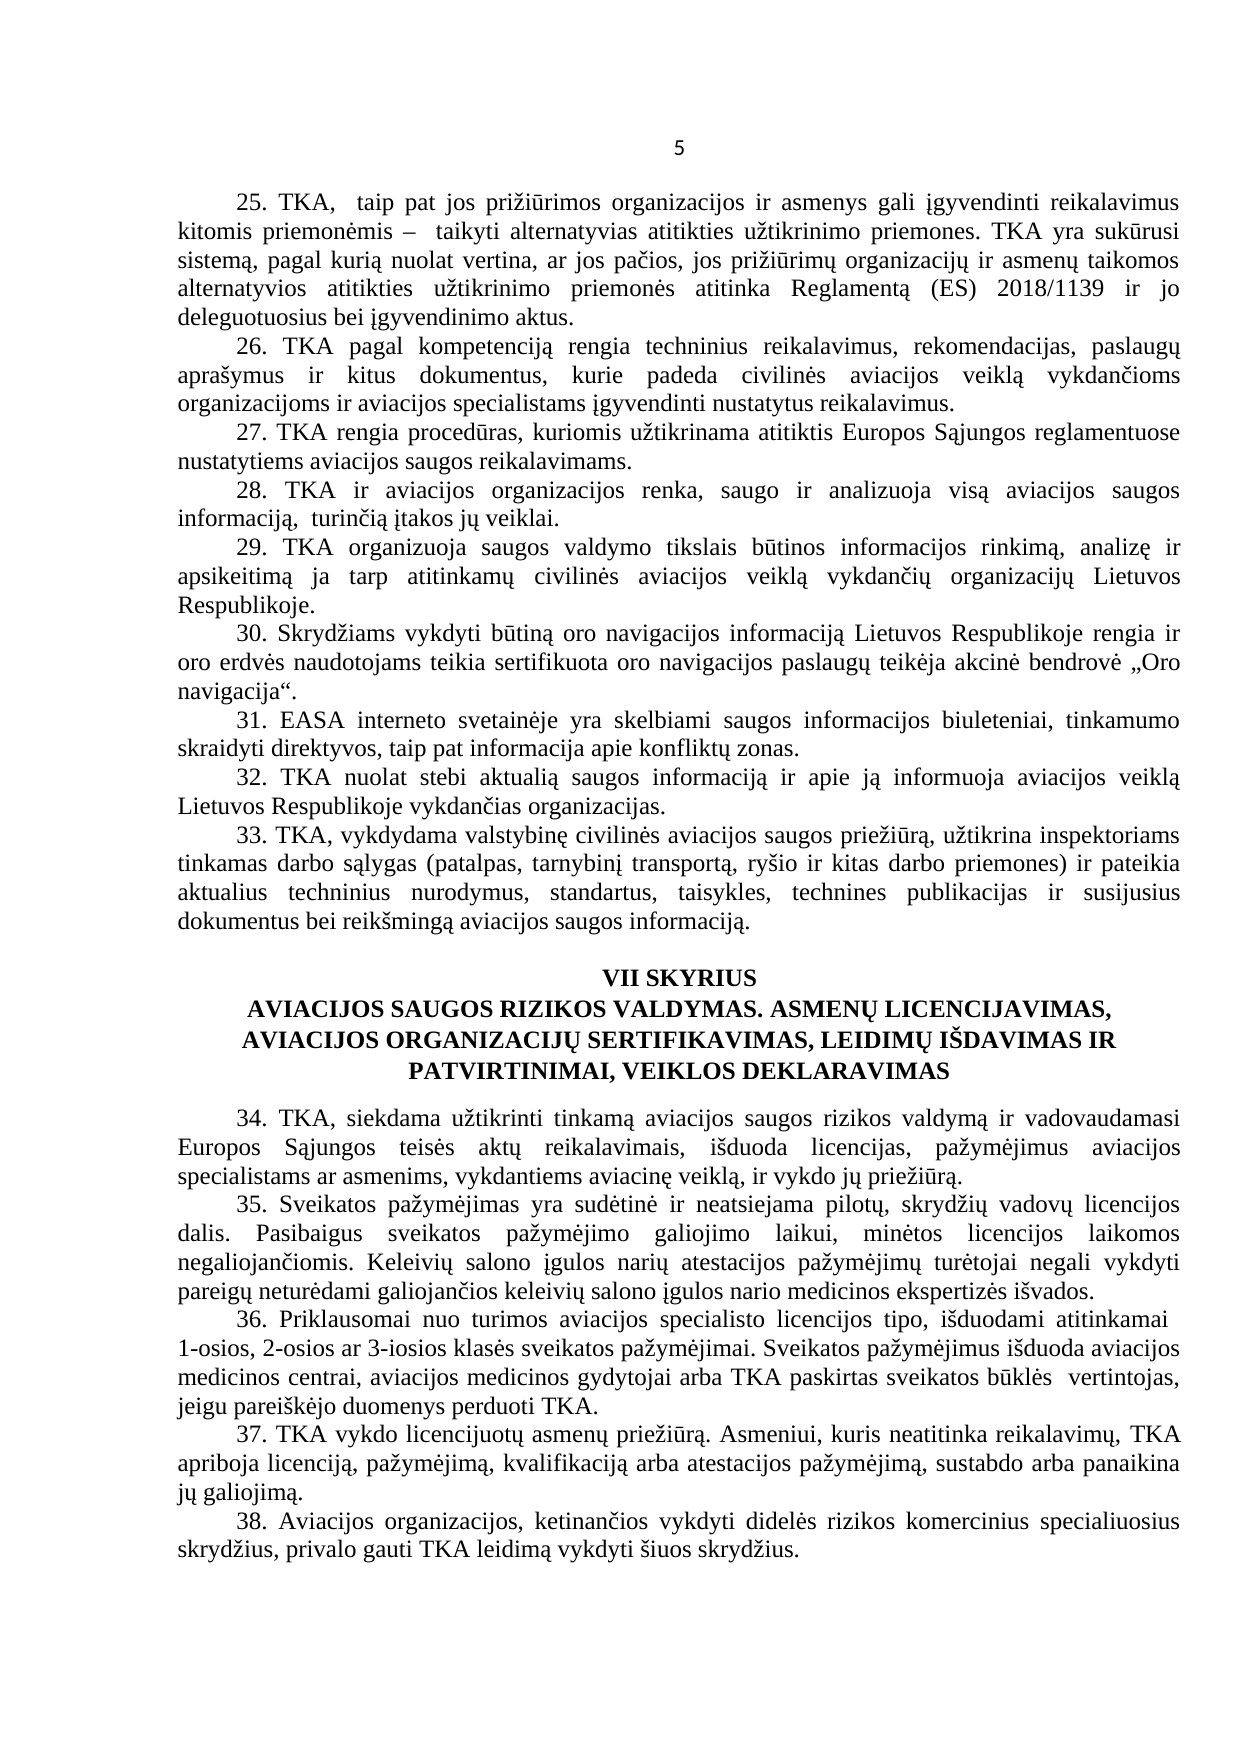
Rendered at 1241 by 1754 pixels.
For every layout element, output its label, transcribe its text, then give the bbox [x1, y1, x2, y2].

text 33. TKA, vykdydama valstybinę civilinės aviacijos saugos priežiūrą, užtikrina inspektoriams tinkamas darbo sąlygas (patalpas, tarnybinį transportą, ryšio ir kitas darbo priemones) ir pateikia aktualius techninius nurodymus, standartus, taisykles, technines publikacijas ir susijusius dokumentus bei reikšmingą aviacijos saugos informaciją. [177, 820, 1181, 935]
text 27. TKA rengia procedūras, kuriomis užtikrinama atitiktis Europos Sąjungos reglamentuose nustatytiems aviacijos saugos reikalavimams. [177, 417, 1181, 475]
text 32. TKA nuolat stebi aktualią saugos informaciją ir apie ją informuoja aviacijos veiklą Lietuvos Respublikoje vykdančias organizacijas. [177, 762, 1181, 820]
text AVIACIJOS SAUGOS RIZIKOS VALDYMAS. ASMENŲ LICENCIJAVIMAS, AVIACIJOS ORGANIZACIJŲ SERTIFIKAVIMAS, LEIDIMŲ IŠDAVIMAS IR PATVIRTINIMAI, VEIKLOS DEKLARAVIMAS [177, 994, 1181, 1084]
text VII SKYRIUS [177, 963, 1181, 992]
text 31. EASA interneto svetainėje yra skelbiami saugos informacijos biuleteniai, tinkamumo skraidyti direktyvos, taip pat informacija apie konfliktų zonas. [177, 705, 1181, 762]
text 30. Skrydžiams vykdyti būtiną oro navigacijos informaciją Lietuvos Respublikoje rengia ir oro erdvės naudotojams teikia sertifikuota oro navigacijos paslaugų teikėja akcinė bendrovė „Oro navigacija“. [177, 618, 1181, 705]
text 28. TKA ir aviacijos organizacijos renka, saugo ir analizuoja visą aviacijos saugos informaciją, turinčią įtakos jų veiklai. [177, 475, 1181, 532]
text 38. Aviacijos organizacijos, ketinančios vykdyti didelės rizikos komercinius specialiuosius skrydžius, privalo gauti TKA leidimą vykdyti šiuos skrydžius. [177, 1506, 1181, 1563]
text 35. Sveikatos pažymėjimas yra sudėtinė ir neatsiejama pilotų, skrydžių vadovų licencijos dalis. Pasibaigus sveikatos pažymėjimo galiojimo laikui, minėtos licencijos laikomos negaliojančiomis. Keleivių salono įgulos narių atestacijos pažymėjimų turėtojai negali vykdyti pareigų neturėdami galiojančios keleivių salono įgulos nario medicinos ekspertizės išvados. [177, 1189, 1181, 1304]
text 34. TKA, siekdama užtikrinti tinkamą aviacijos saugos rizikos valdymą ir vadovaudamasi Europos Sąjungos teisės aktų reikalavimais, išduoda licencijas, pažymėjimus aviacijos specialistams ar asmenims, vykdantiems aviacinę veiklą, ir vykdo jų priežiūrą. [177, 1103, 1181, 1189]
text 36. Priklausomai nuo turimos aviacijos specialisto licencijos tipo, išduodami atitinkamai 1-osios, 2-osios ar 3-iosios klasės sveikatos pažymėjimai. Sveikatos pažymėjimus išduoda aviacijos medicinos centrai, aviacijos medicinos gydytojai arba TKA paskirtas sveikatos būklės vertintojas, jeigu pareiškėjo duomenys perduoti TKA. [177, 1304, 1181, 1419]
text 25. TKA, taip pat jos prižiūrimos organizacijos ir asmenys gali įgyvendinti reikalavimus kitomis priemonėmis – taikyti alternatyvias atitikties užtikrinimo priemones. TKA yra sukūrusi sistemą, pagal kurią nuolat vertina, ar jos pačios, jos prižiūrimų organizacijų ir asmenų taikomos alternatyvios atitikties užtikrinimo priemonės atitinka Reglamentą (ES) 2018/1139 ir jo deleguotuosius bei įgyvendinimo aktus. [177, 187, 1181, 331]
text 37. TKA vykdo licencijuotų asmenų priežiūrą. Asmeniui, kuris neatitinka reikalavimų, TKA apriboja licenciją, pažymėjimą, kvalifikaciją arba atestacijos pažymėjimą, sustabdo arba panaikina jų galiojimą. [177, 1419, 1181, 1506]
text 26. TKA pagal kompetenciją rengia techninius reikalavimus, rekomendacijas, paslaugų aprašymus ir kitus dokumentus, kurie padeda civilinės aviacijos veiklą vykdančioms organizacijoms ir aviacijos specialistams įgyvendinti nustatytus reikalavimus. [177, 331, 1181, 417]
text 29. TKA organizuoja saugos valdymo tikslais būtinos informacijos rinkimą, analizę ir apsikeitimą ja tarp atitinkamų civilinės aviacijos veiklą vykdančių organizacijų Lietuvos Respublikoje. [177, 532, 1181, 618]
